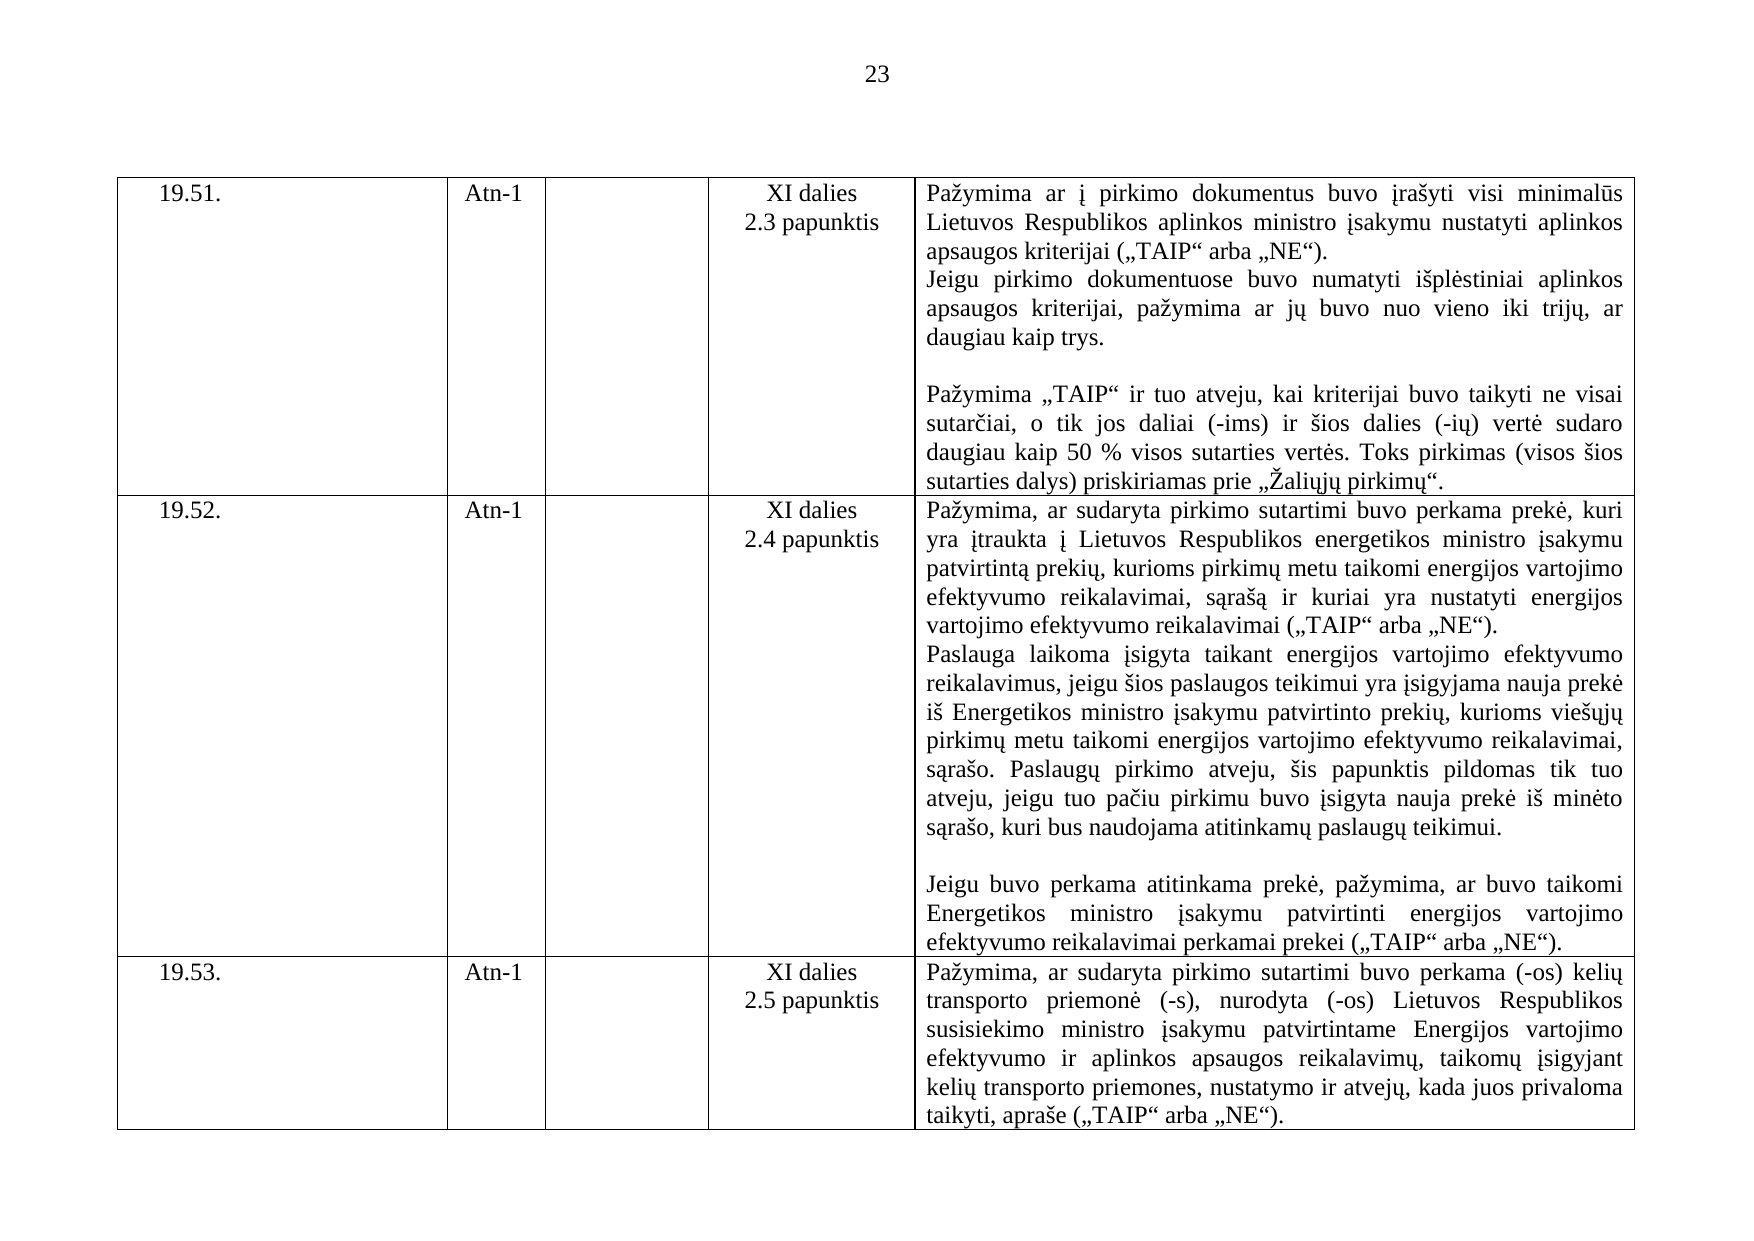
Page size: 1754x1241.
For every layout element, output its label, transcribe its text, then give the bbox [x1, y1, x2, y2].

table_cell 19.53. [118, 957, 447, 1129]
table_cell 19.51. [118, 178, 447, 494]
table_cell Atn-1 [448, 496, 545, 956]
table_cell [546, 178, 708, 494]
table_cell XI dalies 2.5 papunktis [709, 957, 914, 1129]
table_cell Atn-1 [448, 957, 545, 1129]
table_cell XI dalies 2.4 papunktis [709, 496, 914, 956]
table_cell Pažymima, ar sudaryta pirkimo sutartimi buvo perkama prekė, kuri yra įtraukta į Lietuvos Respublikos energetikos ministro įsakymu patvirtintą prekių, kurioms pirkimų metu taikomi energijos vartojimo efektyvumo reikalavimai, sąrašą ir kuriai yra nustatyti energijos vartojimo efektyvumo reikalavimai („TAIP“ arba „NE“). Paslauga laikoma įsigyta taikant energijos vartojimo efektyvumo reikalavimus, jeigu šios paslaugos teikimui yra įsigyjama nauja prekė iš Energetikos ministro įsakymu patvirtinto prekių, kurioms viešųjų pirkimų metu taikomi energijos vartojimo efektyvumo reikalavimai, sąrašo. Paslaugų pirkimo atveju, šis papunktis pildomas tik tuo atveju, jeigu tuo pačiu pirkimu buvo įsigyta nauja prekė iš minėto sąrašo, kuri bus naudojama atitinkamų paslaugų teikimui. Jeigu buvo perkama atitinkama prekė, pažymima, ar buvo taikomi Energetikos ministro įsakymu patvirtinti energijos vartojimo efektyvumo reikalavimai perkamai prekei („TAIP“ arba „NE“). [916, 496, 1634, 956]
table_cell Atn-1 [448, 178, 545, 494]
table_cell Pažymima ar į pirkimo dokumentus buvo įrašyti visi minimalūs Lietuvos Respublikos aplinkos ministro įsakymu nustatyti aplinkos apsaugos kriterijai („TAIP“ arba „NE“). Jeigu pirkimo dokumentuose buvo numatyti išplėstiniai aplinkos apsaugos kriterijai, pažymima ar jų buvo nuo vieno iki trijų, ar daugiau kaip trys. Pažymima „TAIP“ ir tuo atveju, kai kriterijai buvo taikyti ne visai sutarčiai, o tik jos daliai (-ims) ir šios dalies (-ių) vertė sudaro daugiau kaip 50 % visos sutarties vertės. Toks pirkimas (visos šios sutarties dalys) priskiriamas prie „Žaliųjų pirkimų“. [916, 178, 1634, 494]
table_cell [546, 496, 708, 956]
table_cell XI dalies 2.3 papunktis [709, 178, 914, 494]
table_cell [546, 957, 708, 1129]
table_cell 19.52. [118, 496, 447, 956]
table_cell Pažymima, ar sudaryta pirkimo sutartimi buvo perkama (-os) kelių transporto priemonė (-s), nurodyta (-os) Lietuvos Respublikos susisiekimo ministro įsakymu patvirtintame Energijos vartojimo efektyvumo ir aplinkos apsaugos reikalavimų, taikomų įsigyjant kelių transporto priemones, nustatymo ir atvejų, kada juos privaloma taikyti, apraše („TAIP“ arba „NE“). [916, 957, 1634, 1129]
